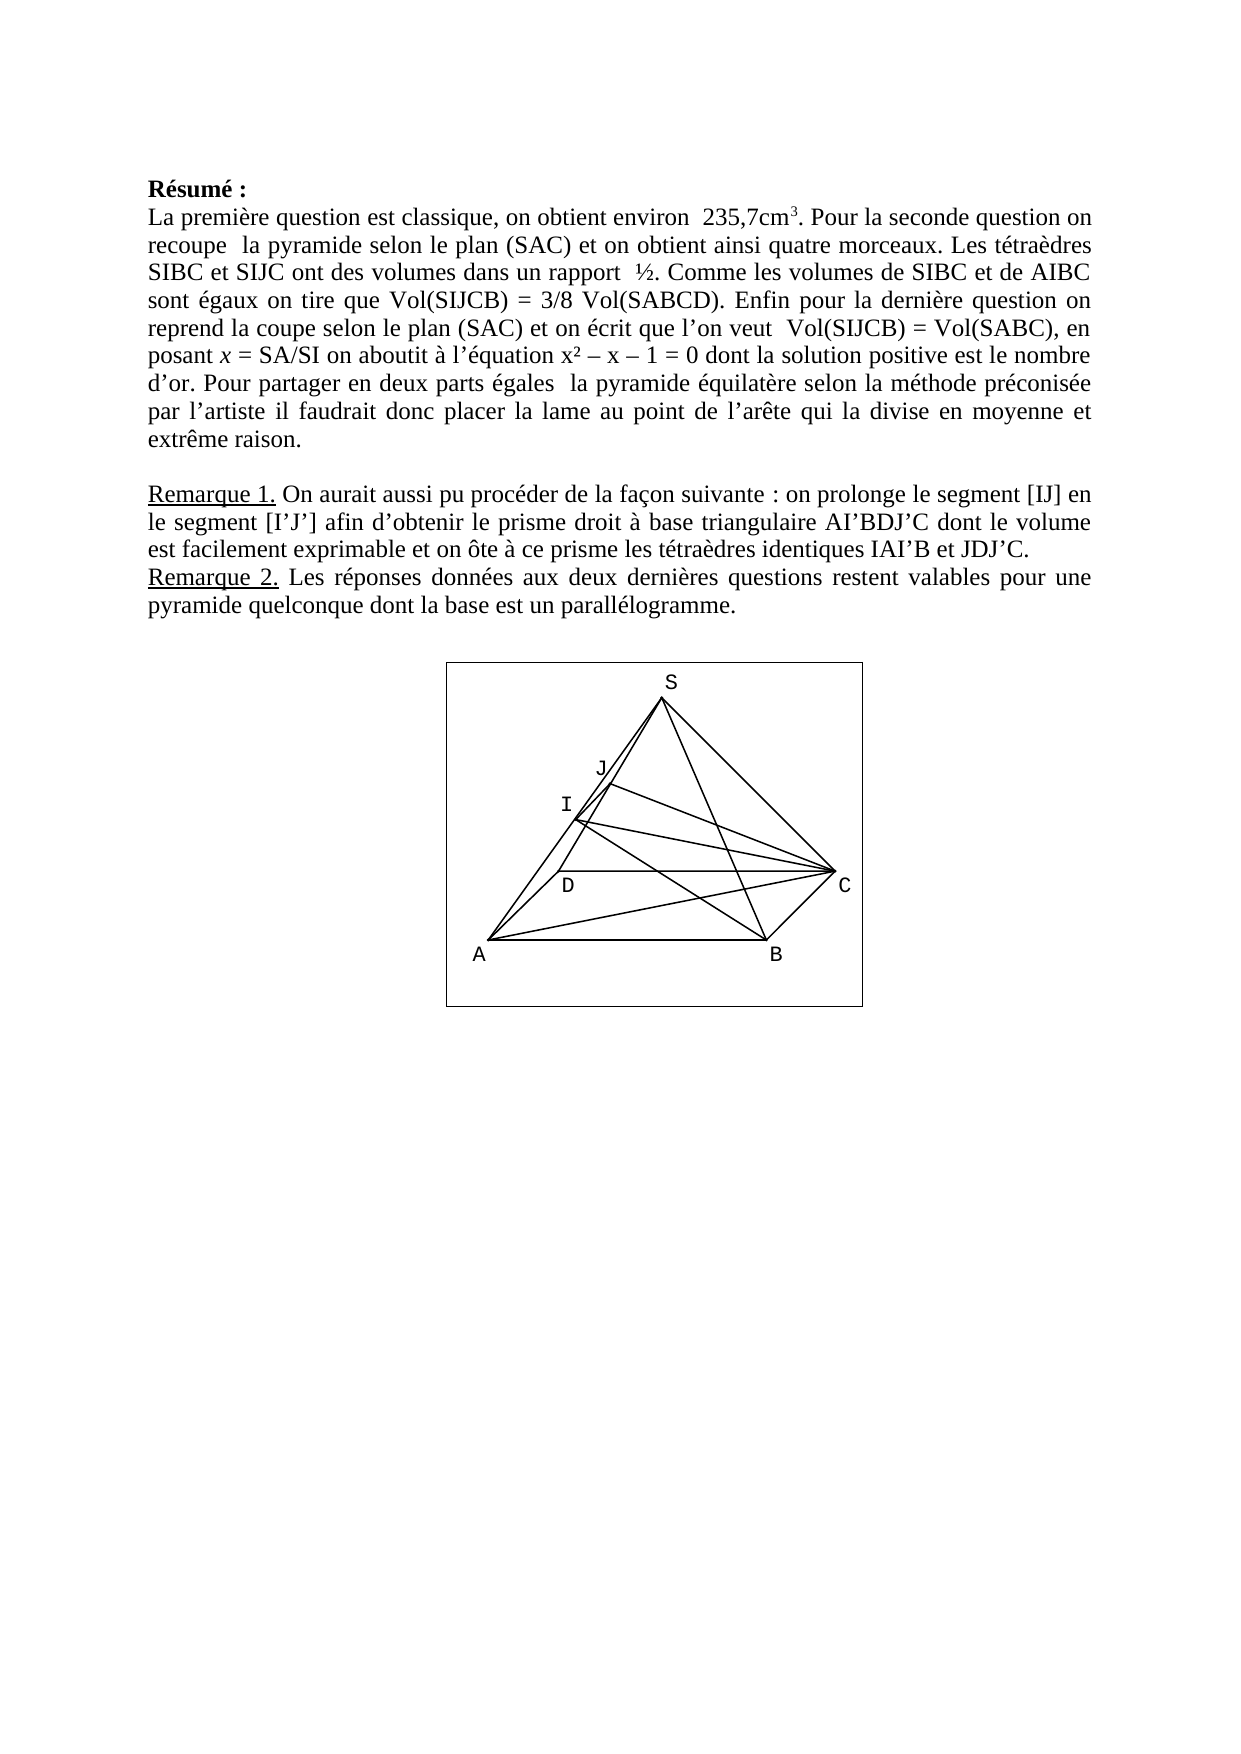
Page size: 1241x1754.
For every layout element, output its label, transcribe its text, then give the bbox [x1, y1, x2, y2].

text Résumé : [148, 175, 1092, 203]
text Remarque 1. On aurait aussi pu procéder de la façon suivante : on prolonge le segment [IJ] en le segment [I’J’] afin d’obtenir le prisme droit à base triangulaire AI’BDJ’C dont le volume est facilement exprimable et on ôte à ce prisme les tétraèdres identiques IAI’B et JDJ’C. [148, 480, 1092, 563]
text Remarque 2. Les réponses données aux deux dernières questions restent valables pour une pyramide quelconque dont la base est un parallélogramme. [148, 563, 1092, 619]
text La première question est classique, on obtient environ 235,7cm3. Pour la seconde question on recoupe la pyramide selon le plan (SAC) et on obtient ainsi quatre morceaux. Les tétraèdres SIBC et SIJC ont des volumes dans un rapport ½. Comme les volumes de SIBC et de AIBC sont égaux on tire que Vol(SIJCB) = 3/8 Vol(SABCD). Enfin pour la dernière question on reprend la coupe selon le plan (SAC) et on écrit que l’on veut Vol(SIJCB) = Vol(SABC), en posant x = SA/SI on aboutit à l’équation x² – x – 1 = 0 dont la solution positive est le nombre d’or. Pour partager en deux parts égales la pyramide équilatère selon la méthode préconisée par l’artiste il faudrait donc placer la lame au point de l’arête qui la divise en moyenne et extrême raison. [148, 203, 1092, 452]
